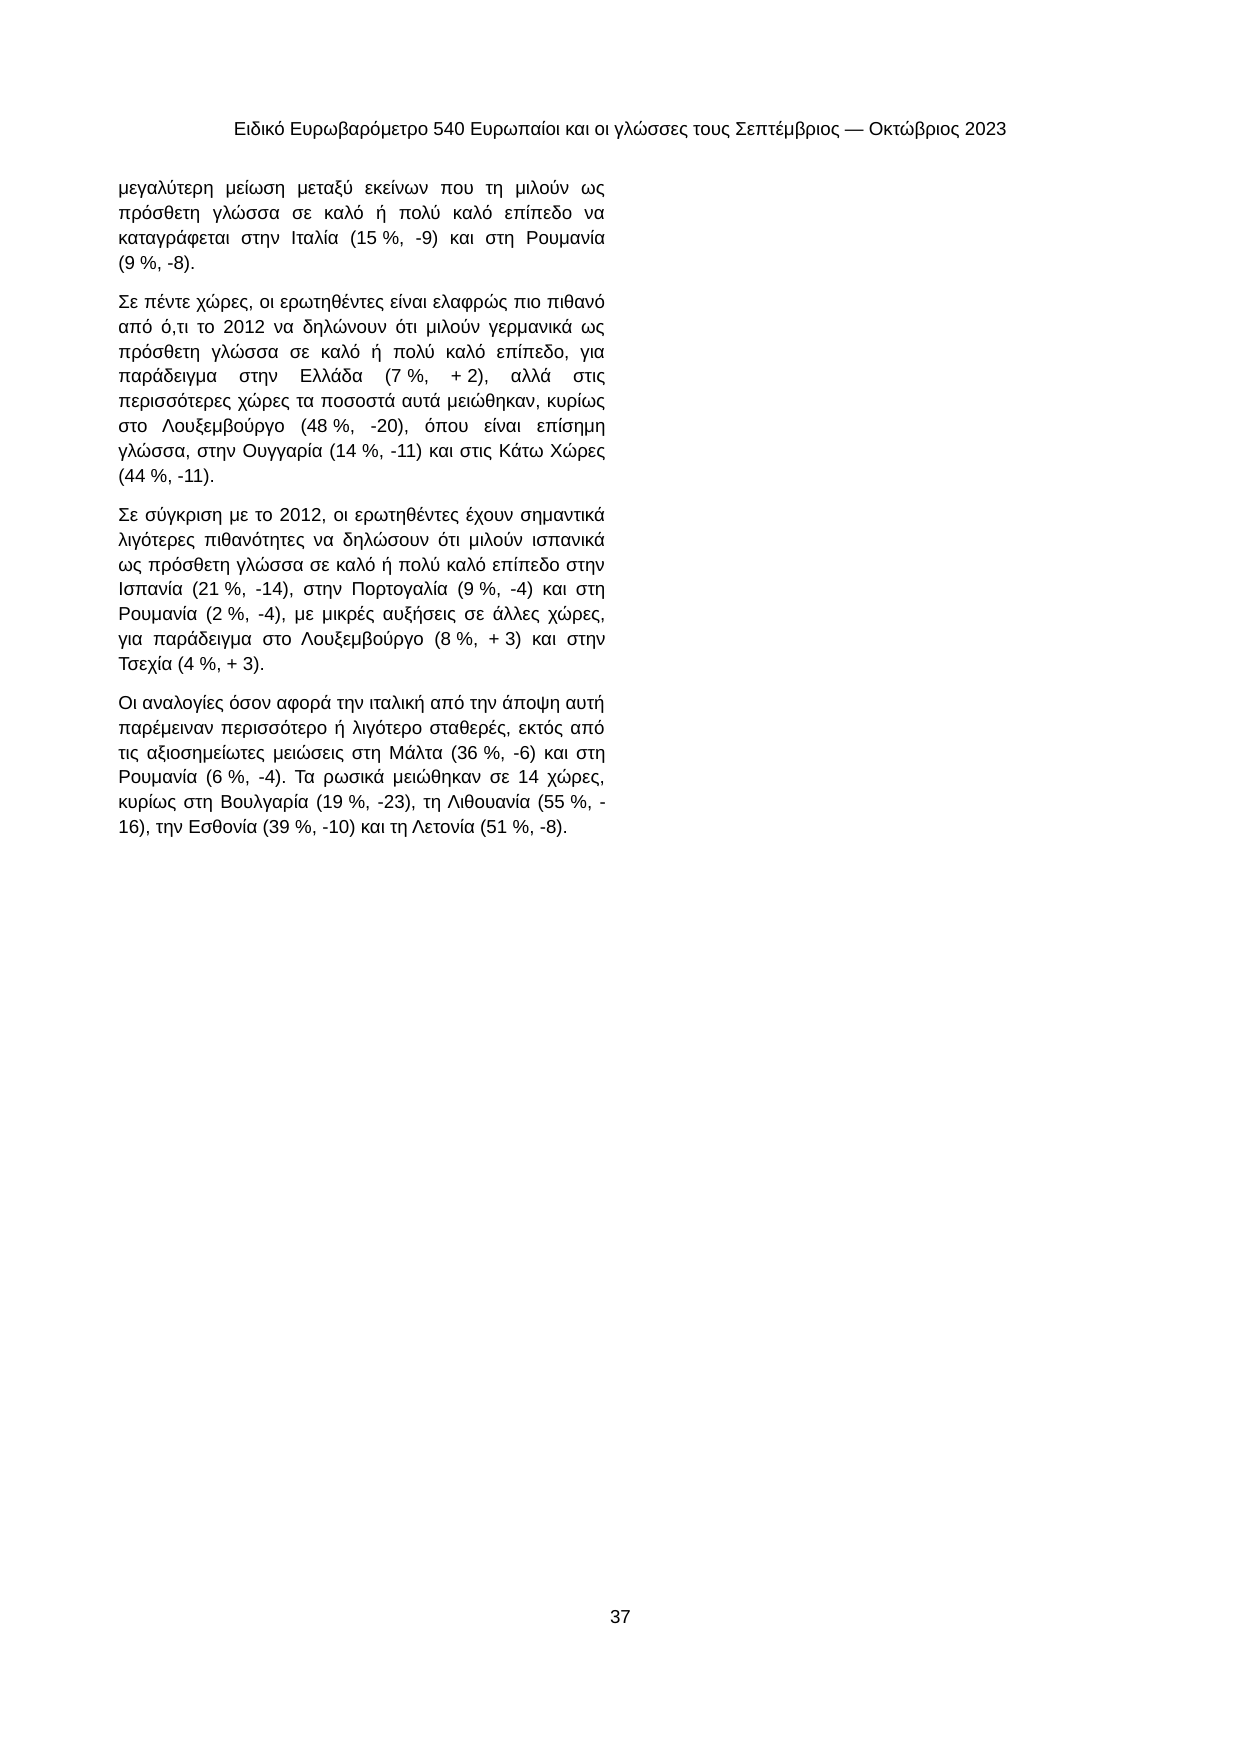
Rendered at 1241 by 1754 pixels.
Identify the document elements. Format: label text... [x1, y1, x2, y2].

text Σε σύγκριση με το 2012, οι ερωτηθέντες έχουν σημαντικά λιγότερες πιθανότητες να δηλώσουν ότι μιλούν ισπανικά ως πρόσθετη γλώσσα σε καλό ή πολύ καλό επίπεδο στην Ισπανία (21 %, -14), στην Πορτογαλία (9 %, -4) και στη Ρουμανία (2 %, -4), με μικρές αυξήσεις σε άλλες χώρες, για παράδειγμα στο Λουξεμβούργο (8 %, + 3) και στην Τσεχία (4 %, + 3). [118, 504, 605, 674]
text Σε πέντε χώρες, οι ερωτηθέντες είναι ελαφρώς πιο πιθανό από ό,τι το 2012 να δηλώνουν ότι μιλούν γερμανικά ως πρόσθετη γλώσσα σε καλό ή πολύ καλό επίπεδο, για παράδειγμα στην Ελλάδα (7 %, + 2), αλλά στις περισσότερες χώρες τα ποσοστά αυτά μειώθηκαν, κυρίως στο Λουξεμβούργο (48 %, -20), όπου είναι επίσημη γλώσσα, στην Ουγγαρία (14 %, -11) και στις Κάτω Χώρες (44 %, -11). [118, 291, 605, 486]
text Οι αναλογίες όσον αφορά την ιταλική από την άποψη αυτή παρέμειναν περισσότερο ή λιγότερο σταθερές, εκτός από τις αξιοσημείωτες μειώσεις στη Μάλτα (36 %, -6) και στη Ρουμανία (6 %, -4). Τα ρωσικά μειώθηκαν σε 14 χώρες, κυρίως στη Βουλγαρία (19 %, -23), τη Λιθουανία (55 %, -16), την Εσθονία (39 %, -10) και τη Λετονία (51 %, -8). [118, 692, 605, 837]
text μεγαλύτερη μείωση μεταξύ εκείνων που τη μιλούν ως πρόσθετη γλώσσα σε καλό ή πολύ καλό επίπεδο να καταγράφεται στην Ιταλία (15 %, -9) και στη Ρουμανία (9 %, -8). [118, 177, 605, 273]
